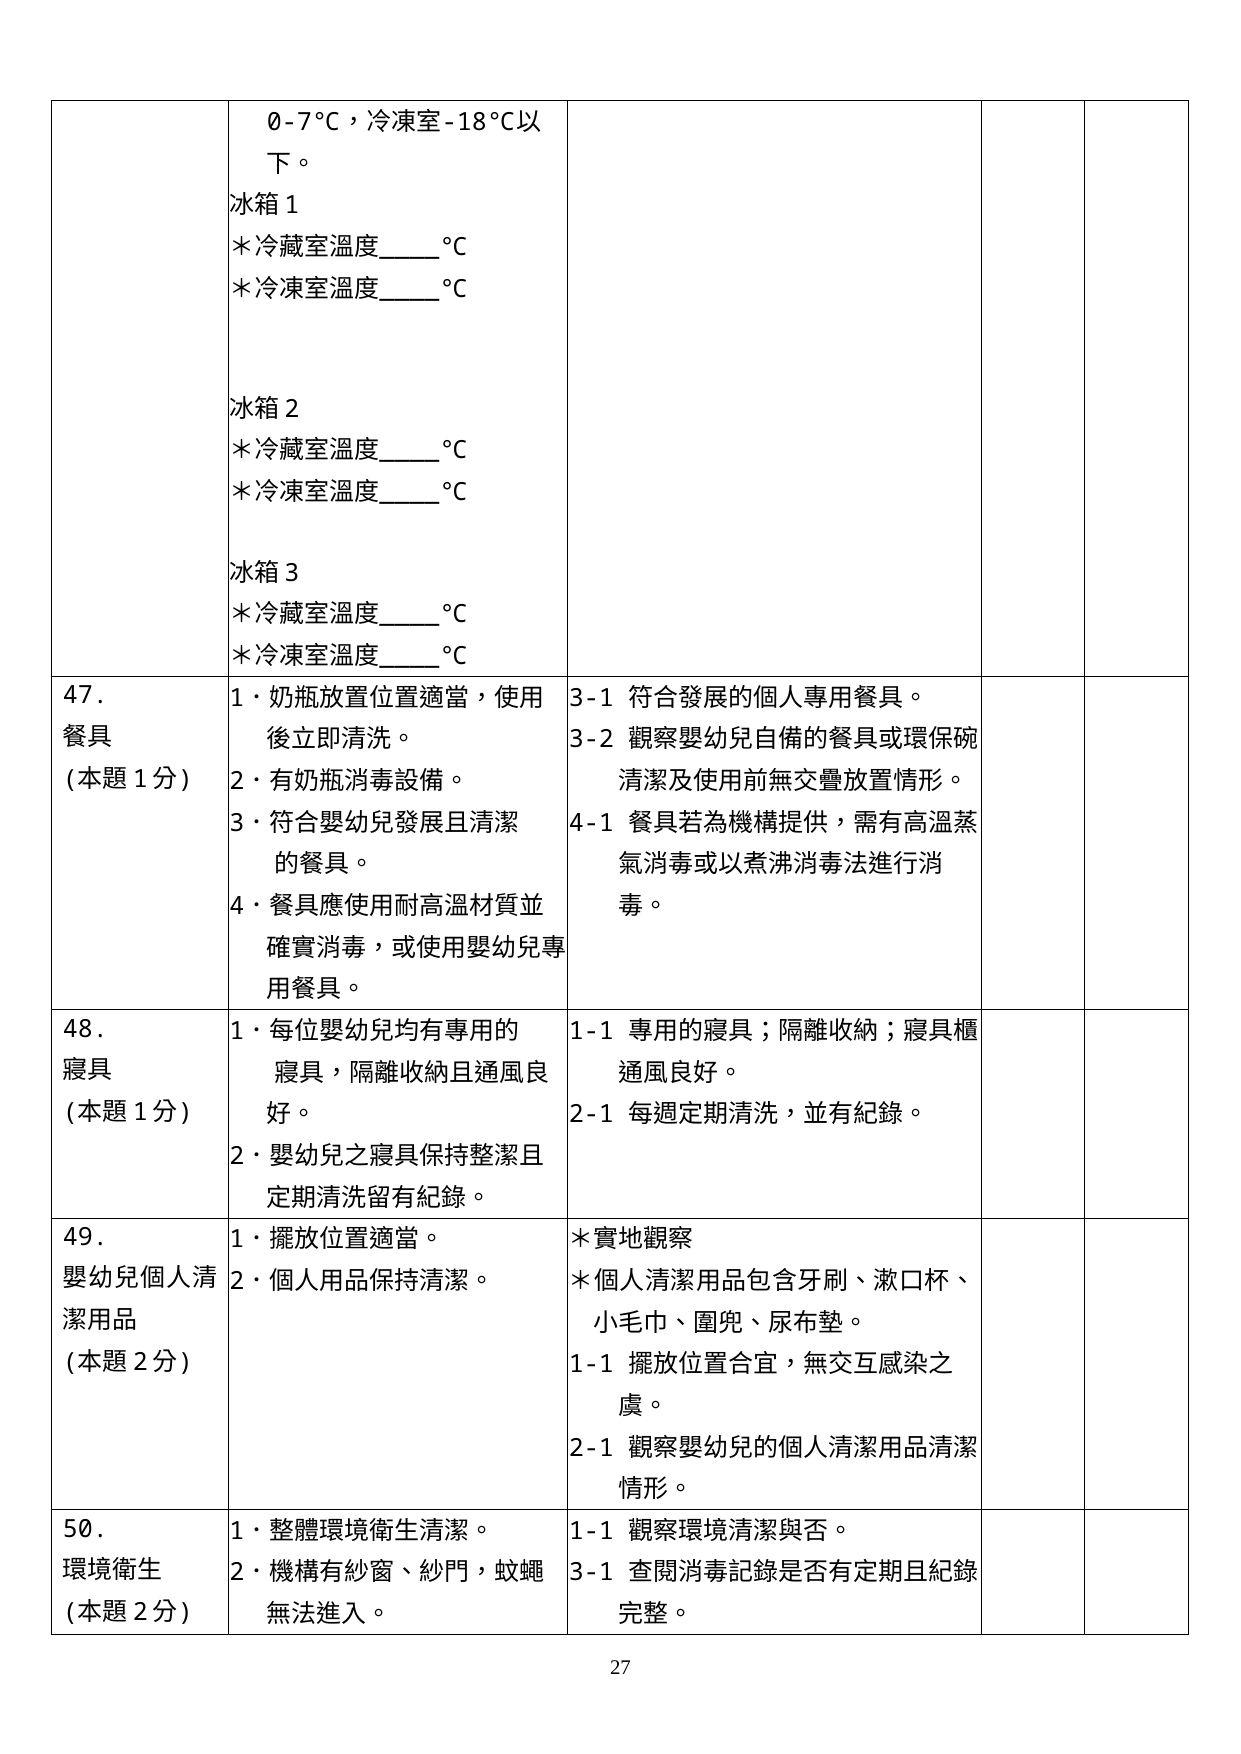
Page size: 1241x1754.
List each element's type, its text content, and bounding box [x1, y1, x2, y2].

table_cell [982, 1510, 1084, 1634]
table_cell [1085, 1510, 1188, 1634]
table_cell 49. 嬰幼兒個人清潔用品 (本題2分) [52, 1219, 228, 1509]
table_cell 48. 寢具 (本題1分) [52, 1010, 228, 1218]
table_cell 1．每位嬰幼兒均有專用的 寢具，隔離收納且通風良好。 2．嬰幼兒之寢具保持整潔且定期清洗留有紀錄。 [229, 1010, 567, 1218]
table_cell [982, 677, 1084, 1009]
table_cell [982, 101, 1084, 676]
table_cell [1085, 1010, 1188, 1218]
table_cell 0-7℃，冷凍室-18℃以下。 冰箱1 ＊冷藏室溫度____℃ ＊冷凍室溫度____℃ 冰箱2 ＊冷藏室溫度____℃ ＊冷凍室溫度____℃ 冰箱3 ＊冷藏室溫度____℃ ＊冷凍室溫度____℃ [229, 101, 567, 676]
table_cell 1．奶瓶放置位置適當，使用後立即清洗。 2．有奶瓶消毒設備。 3．符合嬰幼兒發展且清潔 的餐具。 4．餐具應使用耐高溫材質並確實消毒，或使用嬰幼兒專用餐具。 [229, 677, 567, 1009]
table_cell [982, 1219, 1084, 1509]
table_cell 1．整體環境衛生清潔。 2．機構有紗窗、紗門，蚊蠅無法進入。 [229, 1510, 567, 1634]
table_cell [1085, 677, 1188, 1009]
table_cell ＊實地觀察 ＊個人清潔用品包含牙刷、漱口杯、小毛巾、圍兜、尿布墊。 1-1 擺放位置合宜，無交互感染之虞。 2-1 觀察嬰幼兒的個人清潔用品清潔情形。 [568, 1219, 981, 1509]
table_cell [1085, 101, 1188, 676]
table_cell 1-1 專用的寢具；隔離收納；寢具櫃通風良好。 2-1 每週定期清洗，並有紀錄。 [568, 1010, 981, 1218]
table_cell [52, 101, 228, 676]
table_cell 1-1 觀察環境清潔與否。 3-1 查閱消毒記錄是否有定期且紀錄完整。 [568, 1510, 981, 1634]
table_cell 50. 環境衛生 (本題2分) [52, 1510, 228, 1634]
table_cell 1．擺放位置適當。 2．個人用品保持清潔。 [229, 1219, 567, 1509]
table_cell [568, 101, 981, 676]
table_cell 3-1 符合發展的個人專用餐具。 3-2 觀察嬰幼兒自備的餐具或環保碗清潔及使用前無交疊放置情形。 4-1 餐具若為機構提供，需有高溫蒸氣消毒或以煮沸消毒法進行消毒。 [568, 677, 981, 1009]
table_cell 47. 餐具 (本題1分) [52, 677, 228, 1009]
table_cell [1085, 1219, 1188, 1509]
table_cell [982, 1010, 1084, 1218]
